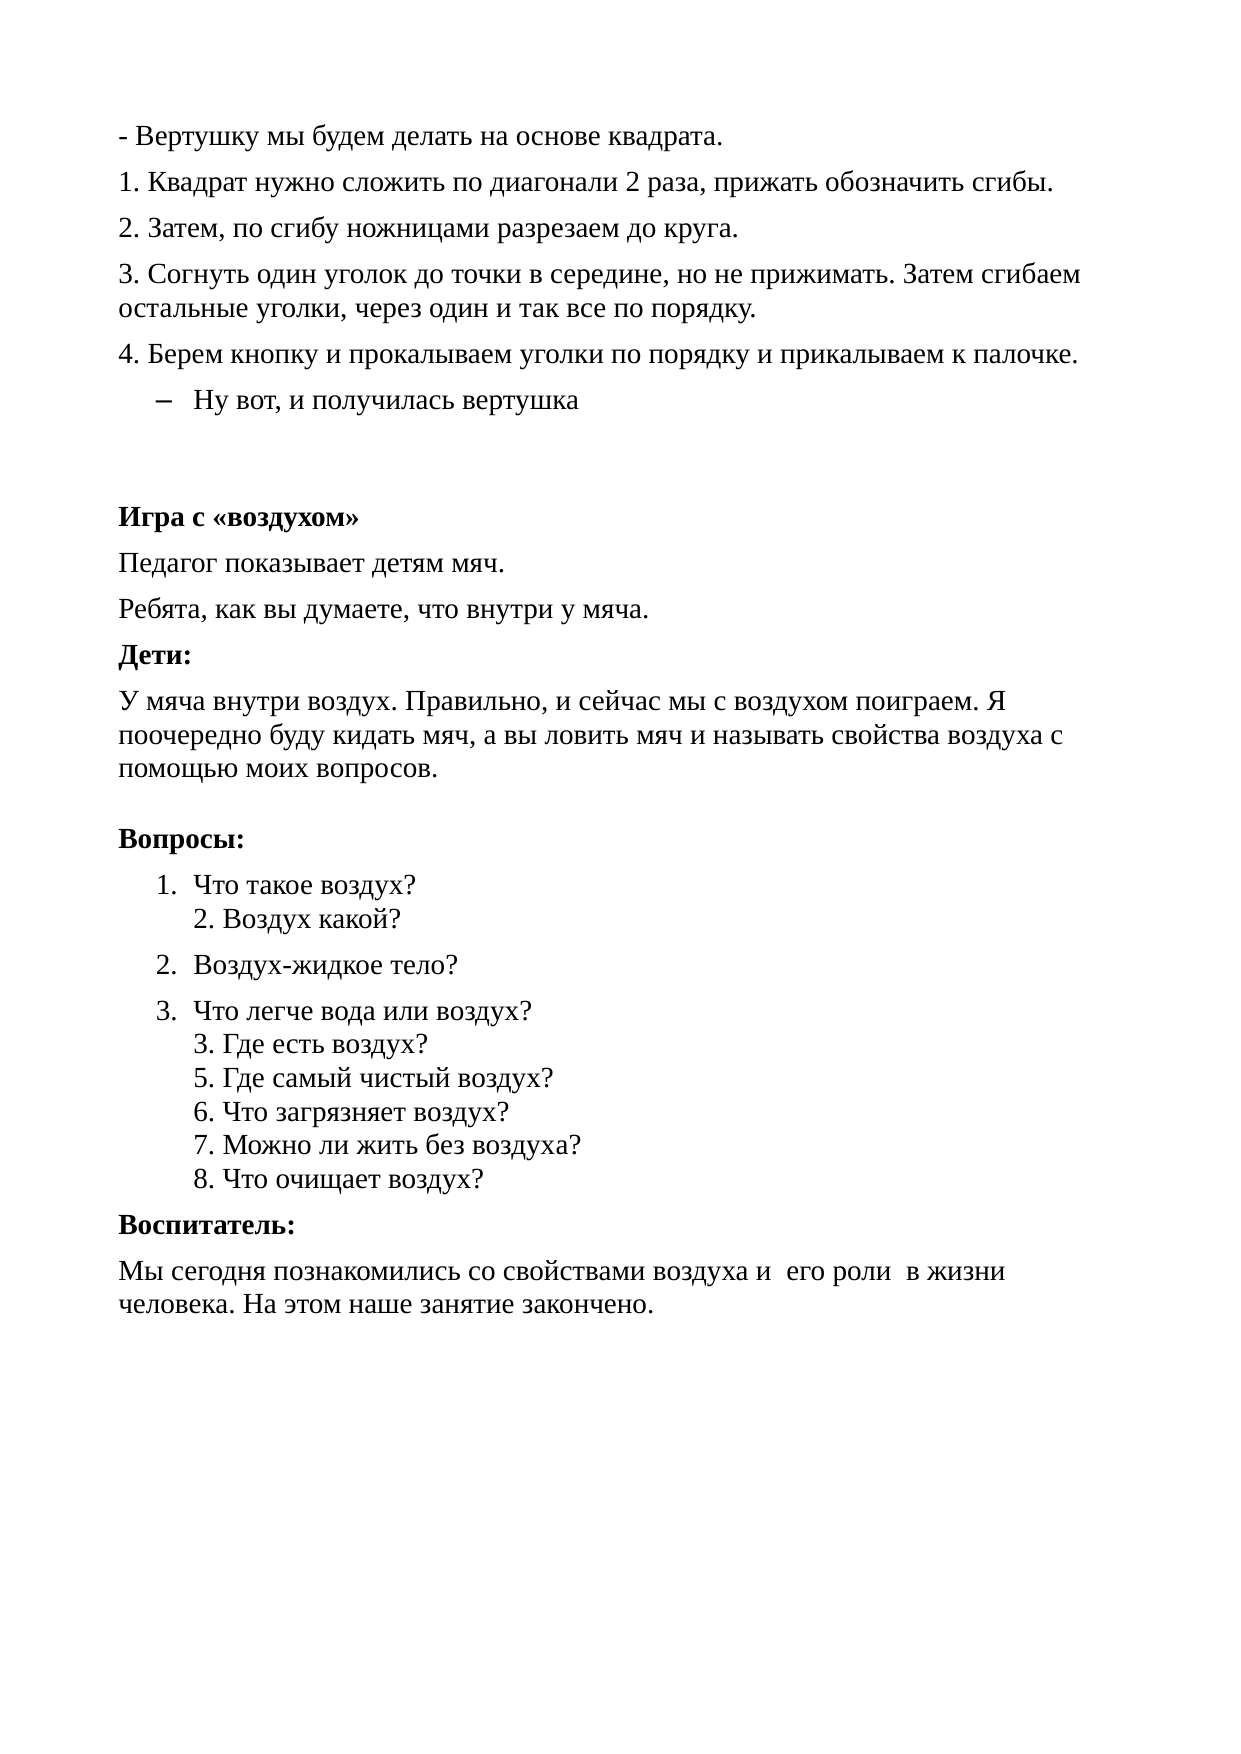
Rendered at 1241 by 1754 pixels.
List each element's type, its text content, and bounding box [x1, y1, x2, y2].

text 3. Согнуть один уголок до точки в середине, но не прижимать. Затем сгибаем остальные уголки, через один и так все по порядку. [118, 256, 1122, 323]
text Педагог показывает детям мяч. [118, 545, 1122, 579]
text 4. Берем кнопку и прокалываем уголки по порядку и прикалываем к палочке. [118, 336, 1122, 369]
text Ребята, как вы думаете, что внутри у мяча. [118, 591, 1122, 625]
list Что легче вода или воздух? 3. Где есть воздух? 5. Где самый чистый воздух? 6. Что загрязняет воздух? 7. Можно ли жить без воздуха? 8. Что очищает воздух? [156, 993, 1122, 1194]
text 1. Квадрат нужно сложить по диагонали 2 раза, прижать обозначить сгибы. [118, 164, 1122, 198]
text Дети: [118, 637, 1122, 671]
text 2. Затем, по сгибу ножницами разрезаем до круга. [118, 210, 1122, 244]
text - Вертушку мы будем делать на основе квадрата. [118, 118, 1122, 152]
text Воспитатель: [118, 1207, 1122, 1240]
list Что такое воздух? 2. Воздух какой? [156, 867, 1122, 934]
subtitle Вопросы: [118, 821, 1122, 855]
subtitle Игра с «воздухом» [118, 499, 1122, 533]
text У мяча внутри воздух. Правильно, и сейчас мы с воздухом поиграем. Я поочередно буду кидать мяч, а вы ловить мяч и называть свойства воздуха с помощью моих вопросов. [118, 683, 1122, 784]
list Воздух-жидкое тело? [156, 947, 1122, 981]
text Мы сегодня познакомились со свойствами воздуха и его роли в жизни человека. На этом наше занятие закончено. [118, 1253, 1122, 1320]
list Ну вот, и получилась вертушка [156, 382, 1122, 416]
